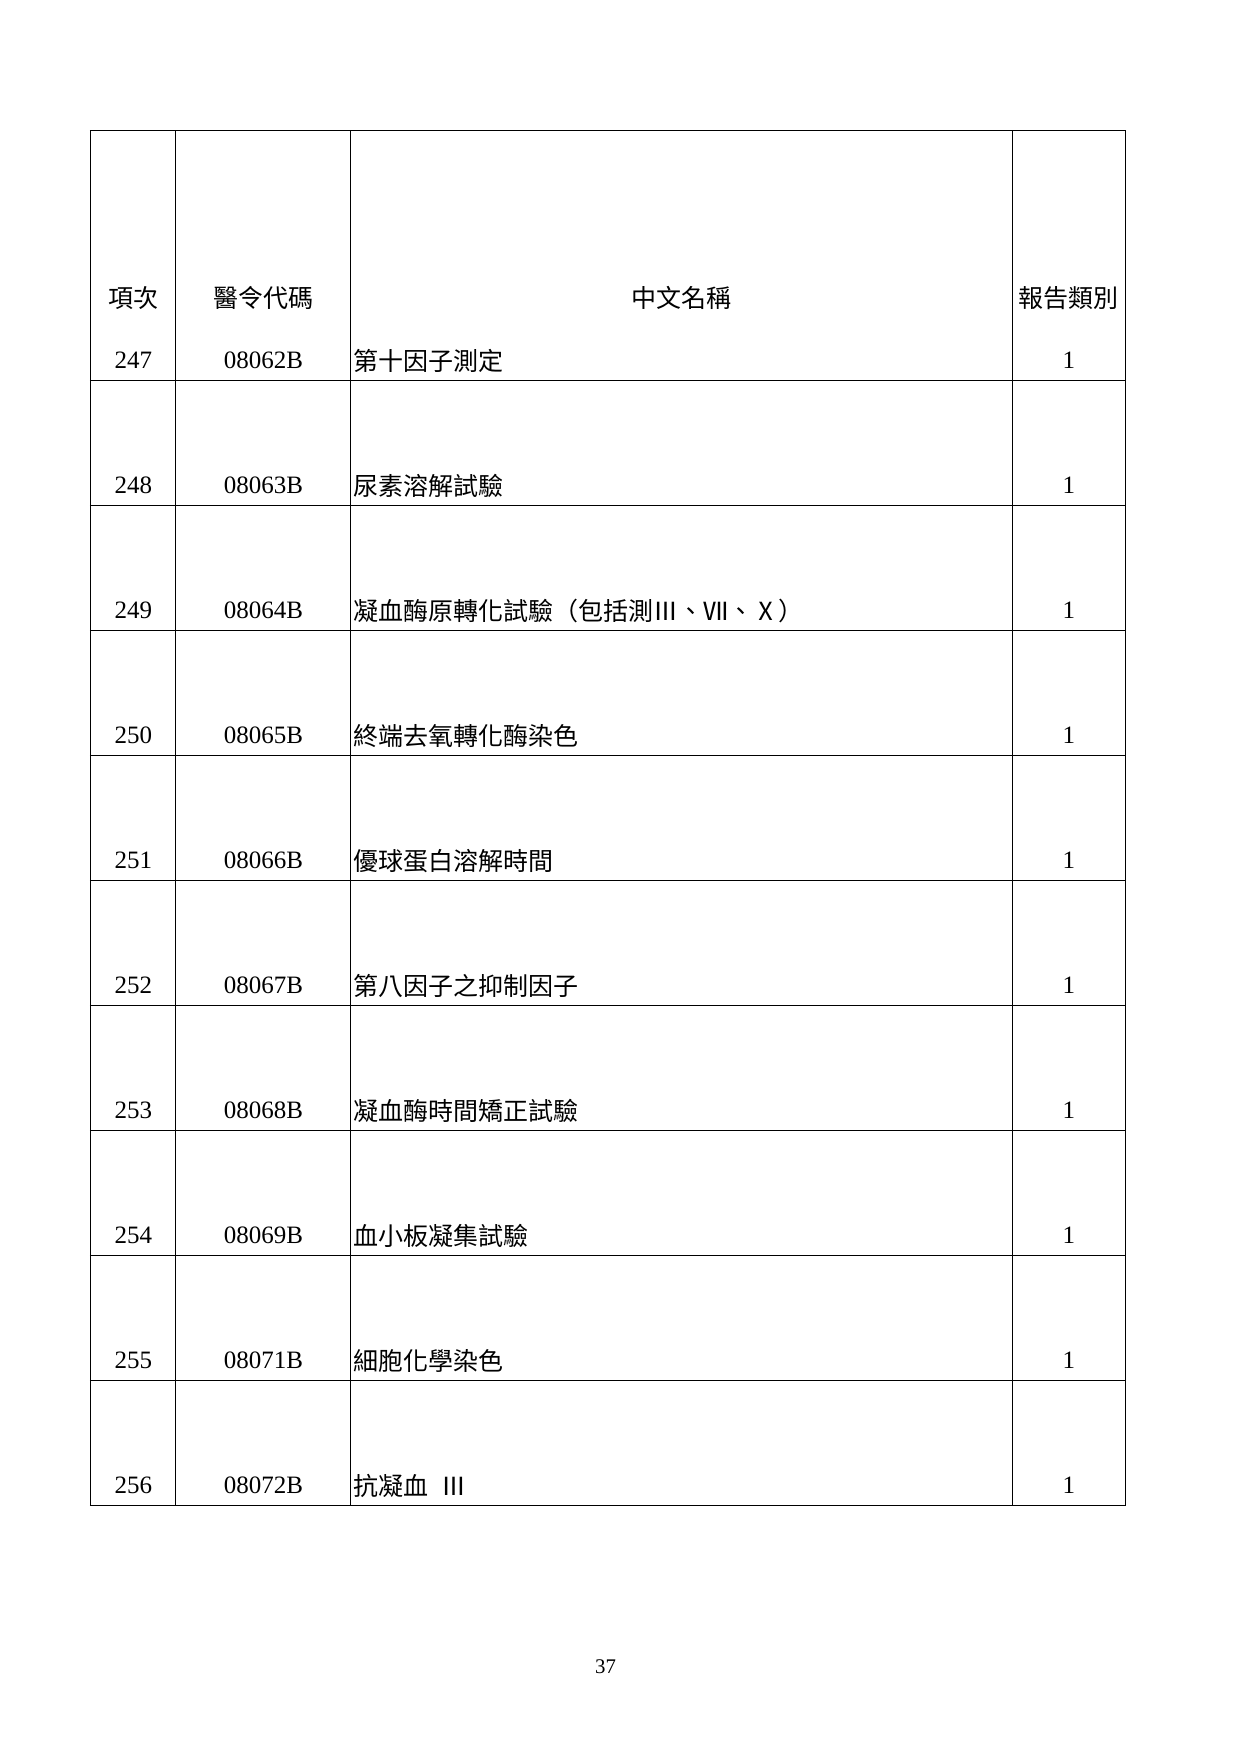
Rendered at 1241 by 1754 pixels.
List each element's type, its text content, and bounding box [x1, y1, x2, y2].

table_cell 253 [91, 1006, 175, 1130]
table_cell 1 [1013, 1006, 1125, 1130]
table_header [351, 131, 1012, 255]
table_cell 1 [1013, 506, 1125, 630]
table_header [1126, 130, 1240, 255]
table_cell 1 [1013, 381, 1125, 505]
table_header [176, 131, 350, 255]
table_cell 08068B [176, 1006, 350, 1130]
table_header [1013, 131, 1125, 255]
table_cell [1126, 380, 1240, 505]
table_cell 1 [1013, 881, 1125, 1005]
table_cell [1126, 255, 1240, 380]
table_cell 血小板凝集試驗 [351, 1131, 1012, 1255]
table_cell 08065B [176, 631, 350, 755]
table_cell [1126, 880, 1240, 1005]
table_cell 08063B [176, 381, 350, 505]
table_header [91, 131, 175, 255]
table_cell 252 [91, 881, 175, 1005]
table_cell 08067B [176, 881, 350, 1005]
table_cell 1 [1013, 631, 1125, 755]
table_cell 凝血酶原轉化試驗（包括測Ⅲ、Ⅶ、Ⅹ） [351, 506, 1012, 630]
table_cell [1126, 1380, 1240, 1505]
table_cell [1126, 1005, 1240, 1130]
table_cell 08062B [176, 255, 350, 380]
table_cell 抗凝血 Ⅲ [351, 1381, 1012, 1505]
table_cell 08066B [176, 756, 350, 880]
table_cell 256 [91, 1381, 175, 1505]
table_cell 凝血酶時間矯正試驗 [351, 1006, 1012, 1130]
table_cell 細胞化學染色 [351, 1256, 1012, 1380]
table_cell 08071B [176, 1256, 350, 1380]
table_cell 250 [91, 631, 175, 755]
table_cell [1126, 1130, 1240, 1255]
table_cell 255 [91, 1256, 175, 1380]
table_cell 優球蛋白溶解時間 [351, 756, 1012, 880]
table_cell 251 [91, 756, 175, 880]
table_cell 08064B [176, 506, 350, 630]
table_cell 08072B [176, 1381, 350, 1505]
table_cell 第八因子之抑制因子 [351, 881, 1012, 1005]
table_cell 尿素溶解試驗 [351, 381, 1012, 505]
table_cell [1126, 505, 1240, 630]
table_cell 247 [91, 255, 175, 380]
table_cell 1 [1013, 1381, 1125, 1505]
table_cell 254 [91, 1131, 175, 1255]
table_cell 249 [91, 506, 175, 630]
table_cell 248 [91, 381, 175, 505]
table_cell 1 [1013, 255, 1125, 380]
table_cell 08069B [176, 1131, 350, 1255]
table_cell 1 [1013, 756, 1125, 880]
table_cell [1126, 630, 1240, 755]
table_cell 第十因子測定 [351, 255, 1012, 380]
table_cell 1 [1013, 1256, 1125, 1380]
table_cell [1126, 755, 1240, 880]
table_cell [1126, 1255, 1240, 1380]
table_cell 1 [1013, 1131, 1125, 1255]
table_cell 終端去氧轉化酶染色 [351, 631, 1012, 755]
